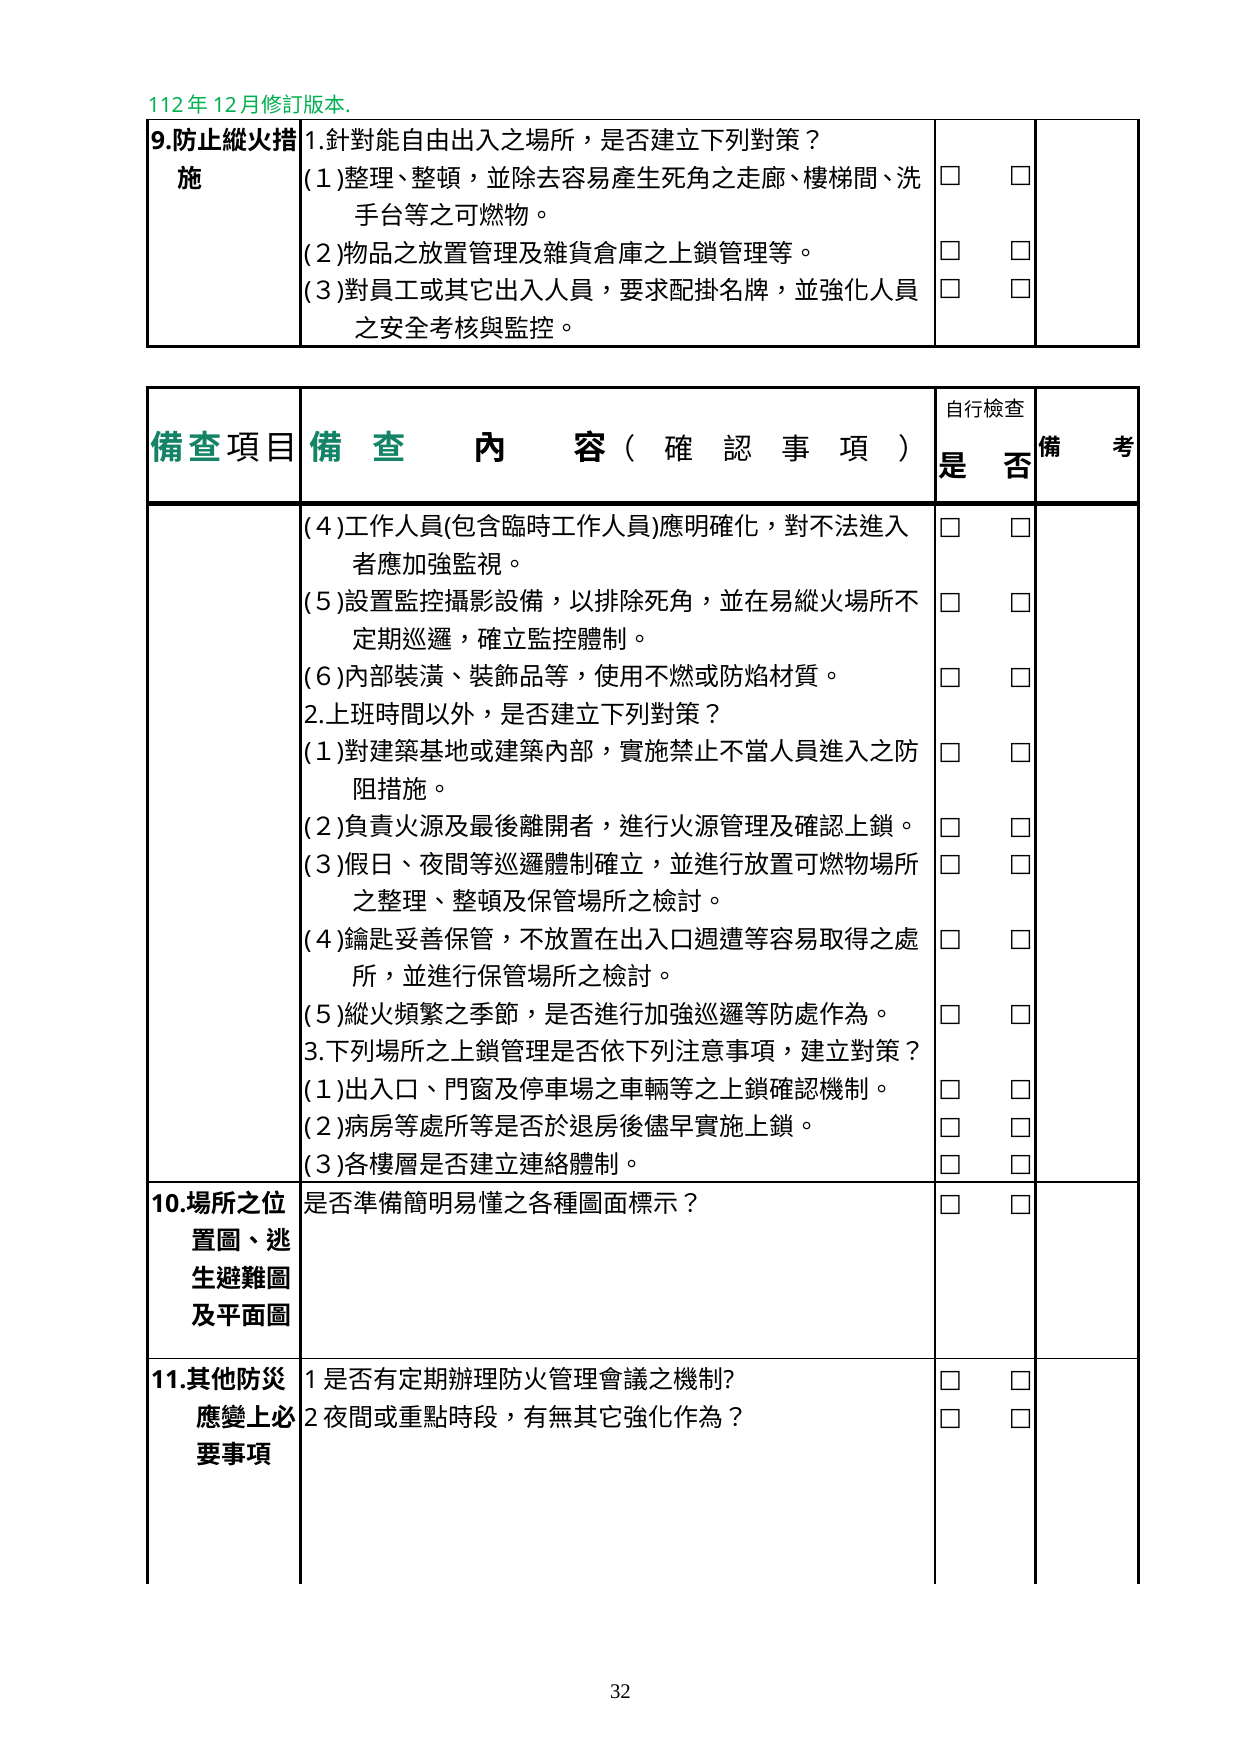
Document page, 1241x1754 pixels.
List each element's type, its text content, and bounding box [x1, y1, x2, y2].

table_cell □ □ □ □ [936, 1359, 1034, 1584]
table_cell 10.場所之位置圖、逃生避難圖及平面圖 [149, 1183, 299, 1358]
table_cell 11.其他防災應變上必要事項 [149, 1359, 299, 1584]
table_header 自行檢查 是 否 [937, 389, 1034, 501]
table_cell 9.防止縱火措施 [149, 120, 299, 345]
table_cell □ □ □ □ □ □ □ □ □ □ □ □ □ □ □ □ □ □ □ □ □ □ [936, 506, 1034, 1181]
table_cell [1037, 120, 1137, 345]
table_cell [1037, 506, 1137, 1181]
table_cell (４)工作人員(包含臨時工作人員)應明確化，對不法進入者應加強監視。 (５)設置監控攝影設備，以排除死角，並在易縱火場所不定期巡邏，確立監控體制。 (６)內部裝潢、裝飾品等，使用不燃或防焰材質。 2.上班時間以外，是否建立下列對策？ (１)對建築基地或建築內部，實施禁止不當人員進入之防阻措施。 (２)負責火源及最後離開者，進行火源管理及確認上鎖。 (３)假日、夜間等巡邏體制確立，並進行放置可燃物場所之整理、整頓及保管場所之檢討。 (４)鑰匙妥善保管，不放置在出入口週遭等容易取得之處所，並進行保管場所之檢討。 (５)縱火頻繁之季節，是否進行加強巡邏等防處作為。 3.下列場所之上鎖管理是否依下列注意事項，建立對策？ (１)出入口、門窗及停車場之車輛等之上鎖確認機制。 (２)病房等處所等是否於退房後儘早實施上鎖。 (３)各樓層是否建立連絡體制。 [302, 506, 934, 1181]
table_cell 是否準備簡明易懂之各種圖面標示？ [302, 1183, 934, 1358]
table_header 備 查 內 容（ 確 認 事 項 ） [302, 389, 934, 501]
table_header 備查項目 [149, 389, 299, 501]
table_cell 1.針對能自由出入之場所，是否建立下列對策？ (１)整理、整頓，並除去容易產生死角之走廊、樓梯間、洗手台等之可燃物。 (２)物品之放置管理及雜貨倉庫之上鎖管理等。 (３)對員工或其它出入人員，要求配掛名牌，並強化人員之安全考核與監控。 [302, 120, 934, 345]
table_cell □ □ □ □ □ □ [936, 120, 1034, 345]
table_cell [149, 506, 299, 1181]
table_cell 1是否有定期辦理防火管理會議之機制? 2夜間或重點時段，有無其它強化作為？ [302, 1359, 934, 1584]
table_header 備考 [1037, 389, 1137, 501]
table_cell [1037, 1183, 1137, 1358]
table_cell □ □ [936, 1183, 1034, 1358]
table_cell [1037, 1359, 1137, 1584]
